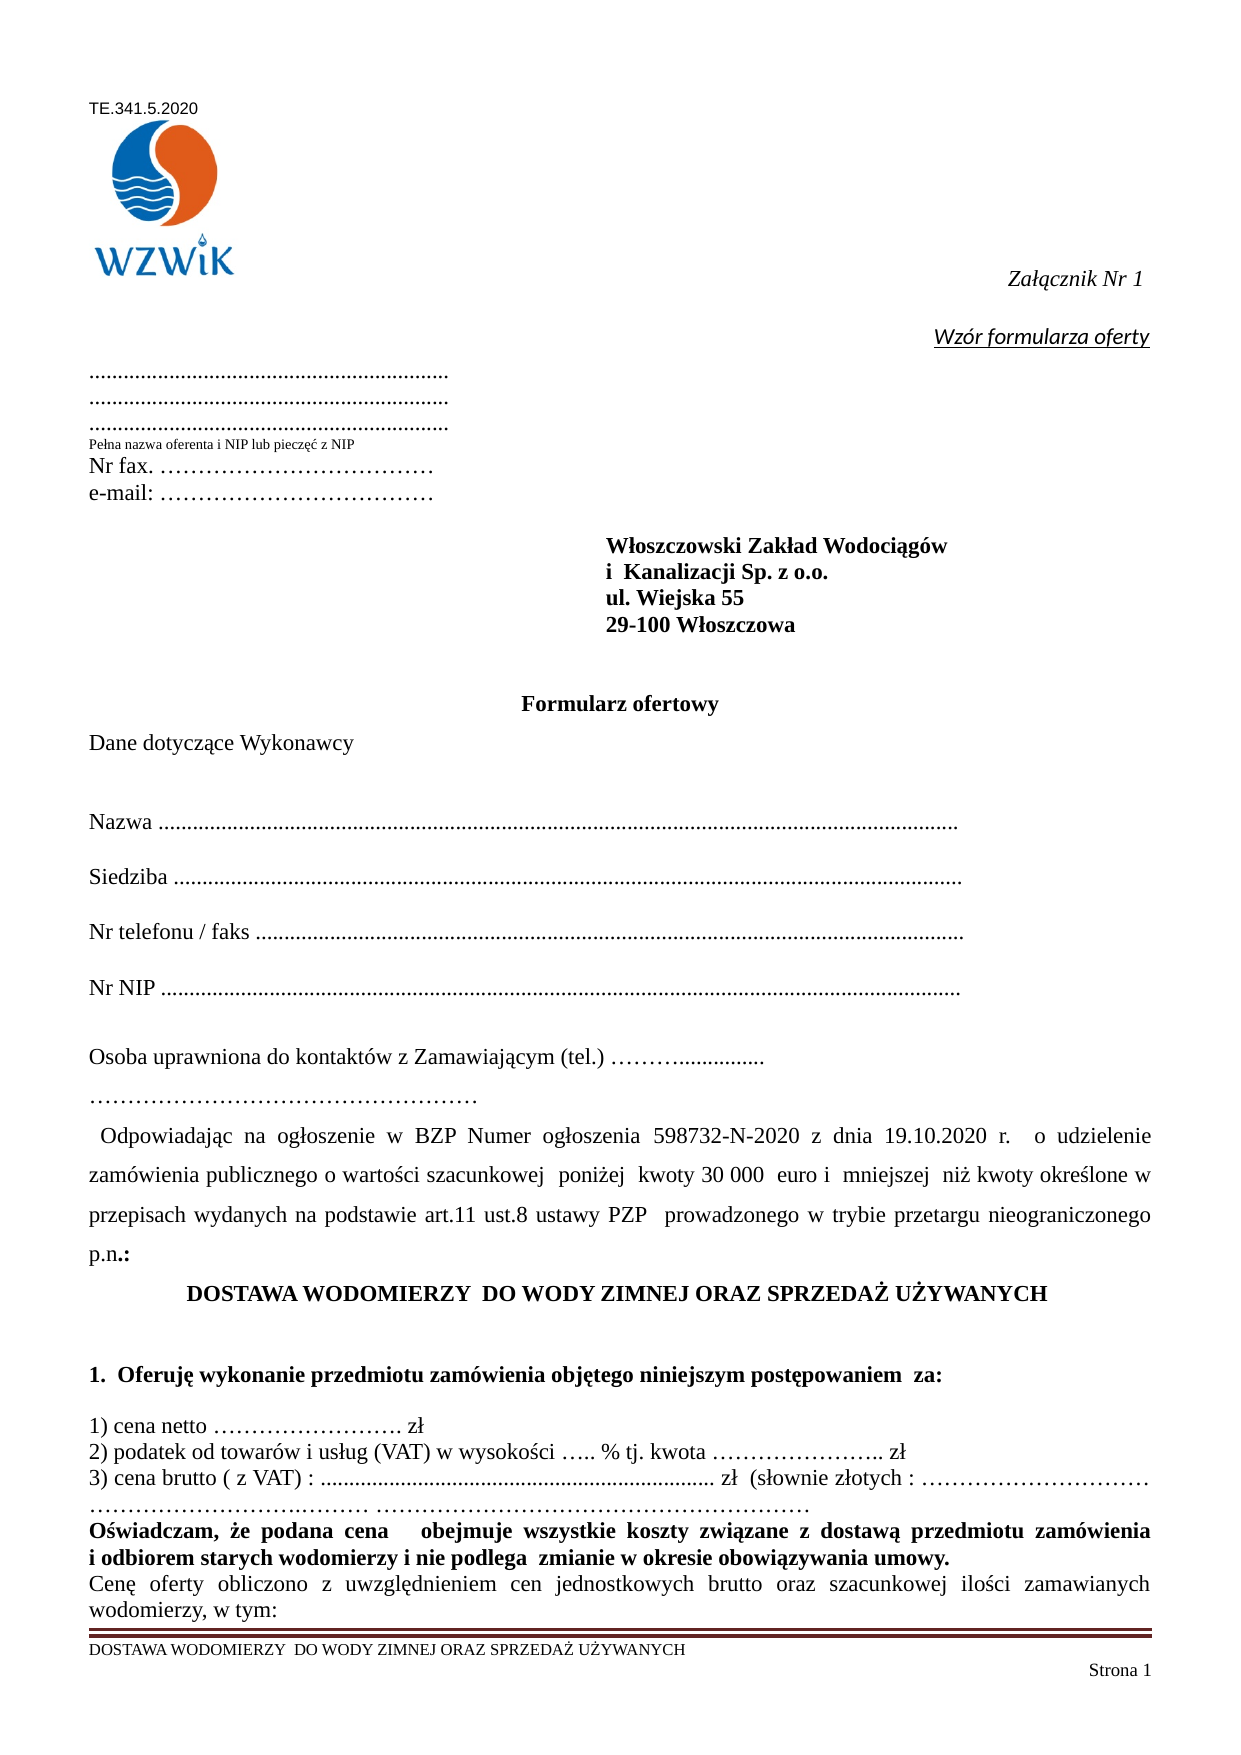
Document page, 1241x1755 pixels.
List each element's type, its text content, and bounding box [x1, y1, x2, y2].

text Oświadczam, że podana cena obejmuje wszystkie koszty związane z dostawą przedmiotu zamówienia i odbiorem starych wodomierzy i nie podlega zmianie w okresie obowiązywania umowy. [89, 1517, 1152, 1570]
text Nr telefonu / faks ............................................................................................................................ [89, 918, 1152, 945]
text ............................................................... [89, 357, 1152, 383]
text ............................................................... [89, 383, 1152, 409]
text 29-100 Włoszczowa [561, 611, 1152, 637]
text Nr NIP ............................................................................................................................................ [89, 973, 1152, 1000]
text Dane dotyczące Wykonawcy [89, 729, 1152, 756]
text Formularz ofertowy [89, 690, 1152, 716]
text ............................................................... [89, 409, 1152, 436]
text Siedziba .......................................................................................................................................... [89, 863, 1152, 890]
text i Kanalizacji Sp. z o.o. [606, 558, 1152, 584]
text e-mail: ……………………………… [89, 479, 1152, 505]
text Nr fax. ……………………………… [89, 453, 1152, 479]
text Włoszczowski Zakład Wodociągów [606, 532, 1152, 558]
text Osoba uprawniona do kontaktów z Zamawiającym (tel.) ………...............…………………………………………… [89, 1043, 1152, 1109]
text 2) podatek od towarów i usług (VAT) w wysokości ….. % tj. kwota ………………….. zł [89, 1438, 1152, 1464]
text Nazwa ............................................................................................................................................ [89, 808, 1152, 834]
list DOSTAWA WODOMIERZY DO WODY ZIMNEJ ORAZ SPRZEDAŻ UŻYWANYCH [82, 1280, 1152, 1306]
text ul. Wiejska 55 [561, 584, 1152, 611]
text Pełna nazwa oferenta i NIP lub pieczęć z NIP [89, 436, 1152, 453]
text 3) cena brutto ( z VAT) : ..................................................................... zł (słownie złotych : ………………………… ……………………….……… ………………………………………………… [89, 1464, 1152, 1517]
text Cenę oferty obliczono z uwzględnieniem cen jednostkowych brutto oraz szacunkowej ilości zamawianych wodomierzy, w tym: [89, 1570, 1152, 1623]
text 1. Oferuję wykonanie przedmiotu zamówienia objętego niniejszym postępowaniem za: [89, 1361, 1152, 1388]
text 1) cena netto ……………………. zł [89, 1412, 1152, 1438]
subtitle Załącznik Nr 1 [89, 265, 1152, 291]
text Odpowiadając na ogłoszenie w BZP Numer ogłoszenia 598732-N-2020 z dnia 19.10.2020 r. o udzielenie zamówienia publicznego o wartości szacunkowej poniżej kwoty 30 000 euro i mniejszej niż kwoty określone w przepisach wydanych na podstawie art.11 ust.8 ustawy PZP prowadzonego w trybie przetargu nieograniczonego p.n.: [89, 1122, 1152, 1267]
subtitle Wzór formularza oferty [89, 322, 1152, 351]
